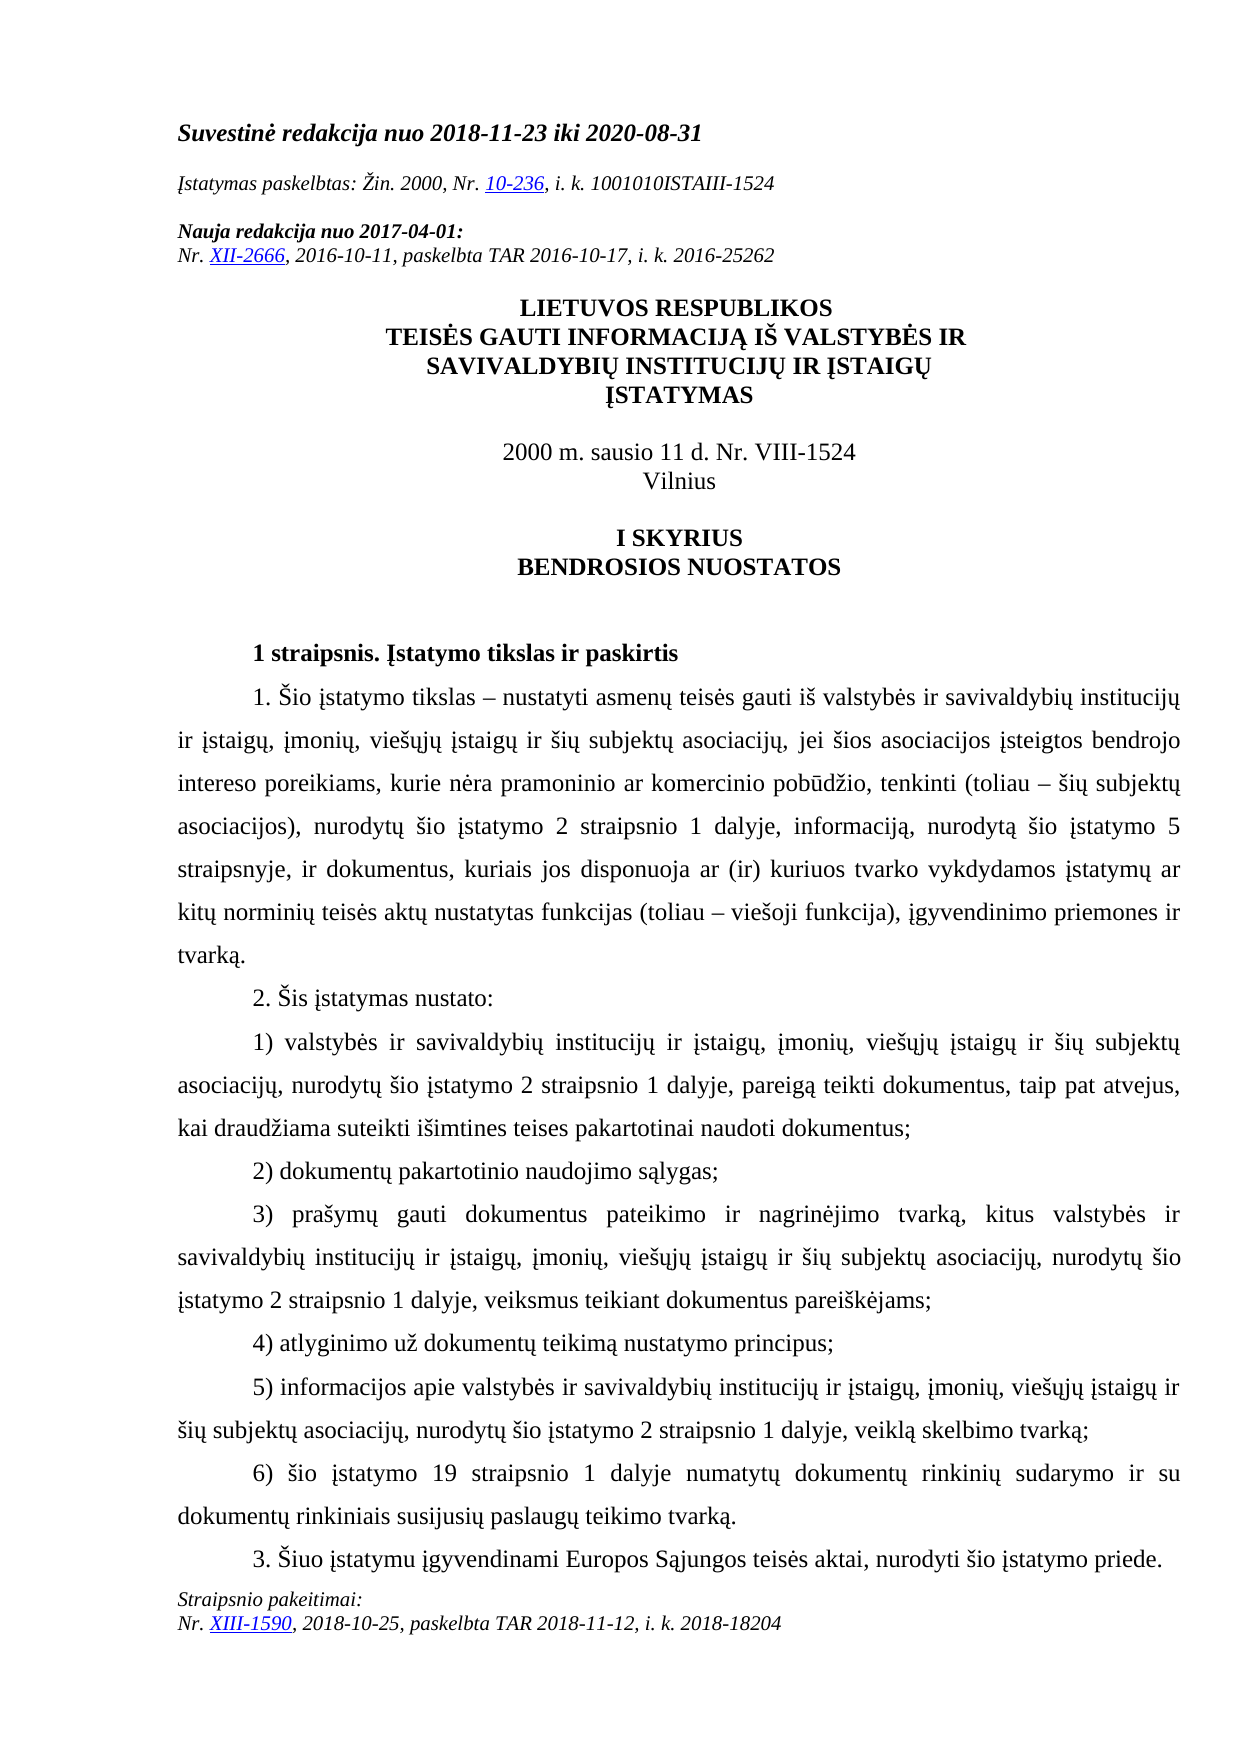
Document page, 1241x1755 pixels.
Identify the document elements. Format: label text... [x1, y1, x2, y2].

text LIETUVOS RESPUBLIKOS TEISĖS GAUTI INFORMACIJĄ IŠ VALSTYBĖS IR SAVIVALDYBIŲ INSTITUCIJŲ IR ĮSTAIGŲ [177, 293, 1181, 380]
text 3. Šiuo įstatymu įgyvendinami Europos Sąjungos teisės aktai, nurodyti šio įstatymo priede. [177, 1544, 1181, 1573]
text 5) informacijos apie valstybės ir savivaldybių institucijų ir įstaigų, įmonių, viešųjų įstaigų ir šių subjektų asociacijų, nurodytų šio įstatymo 2 straipsnio 1 dalyje, veiklą skelbimo tvarką; [177, 1372, 1181, 1443]
text Suvestinė redakcija nuo 2018-11-23 iki 2020-08-31 [177, 118, 1181, 147]
text 6) šio įstatymo 19 straipsnio 1 dalyje numatytų dokumentų rinkinių sudarymo ir su dokumentų rinkiniais susijusių paslaugų teikimo tvarką. [177, 1458, 1181, 1530]
text ĮSTATYMAS [177, 380, 1181, 408]
text 1) valstybės ir savivaldybių institucijų ir įstaigų, įmonių, viešųjų įstaigų ir šių subjektų asociacijų, nurodytų šio įstatymo 2 straipsnio 1 dalyje, pareigą teikti dokumentus, taip pat atvejus, kai draudžiama suteikti išimtines teises pakartotinai naudoti dokumentus; [177, 1027, 1181, 1142]
text Įstatymas paskelbtas: Žin. 2000, Nr. 10-236, i. k. 1001010ISTAIII-1524 [177, 171, 1181, 195]
text 2000 m. sausio 11 d. Nr. VIII-1524 [177, 437, 1181, 466]
text 3) prašymų gauti dokumentus pateikimo ir nagrinėjimo tvarką, kitus valstybės ir savivaldybių institucijų ir įstaigų, įmonių, viešųjų įstaigų ir šių subjektų asociacijų, nurodytų šio įstatymo 2 straipsnio 1 dalyje, veiksmus teikiant dokumentus pareiškėjams; [177, 1199, 1181, 1314]
text 1 straipsnis. Įstatymo tikslas ir paskirtis [177, 638, 1181, 667]
text 1. Šio įstatymo tikslas – nustatyti asmenų teisės gauti iš valstybės ir savivaldybių institucijų ir įstaigų, įmonių, viešųjų įstaigų ir šių subjektų asociacijų, jei šios asociacijos įsteigtos bendrojo intereso poreikiams, kurie nėra pramoninio ar komercinio pobūdžio, tenkinti (toliau – šių subjektų asociacijos), nurodytų šio įstatymo 2 straipsnio 1 dalyje, informaciją, nurodytą šio įstatymo 5 straipsnyje, ir dokumentus, kuriais jos disponuoja ar (ir) kuriuos tvarko vykdydamos įstatymų ar kitų norminių teisės aktų nustatytas funkcijas (toliau – viešoji funkcija), įgyvendinimo priemones ir tvarką. [177, 682, 1181, 969]
text I SKYRIUS [177, 523, 1181, 552]
text Nauja redakcija nuo 2017-04-01: [177, 219, 1181, 243]
text Nr. XII-2666, 2016-10-11, paskelbta TAR 2016-10-17, i. k. 2016-25262 [177, 243, 1181, 267]
text 4) atlyginimo už dokumentų teikimą nustatymo principus; [177, 1328, 1181, 1357]
text Nr. XIII-1590, 2018-10-25, paskelbta TAR 2018-11-12, i. k. 2018-18204 [177, 1611, 1181, 1635]
text BENDROSIOS NUOSTATOS [177, 552, 1181, 581]
text Straipsnio pakeitimai: [177, 1587, 1181, 1611]
text 2) dokumentų pakartotinio naudojimo sąlygas; [177, 1156, 1181, 1185]
text Vilnius [177, 466, 1181, 495]
text 2. Šis įstatymas nustato: [177, 983, 1181, 1012]
